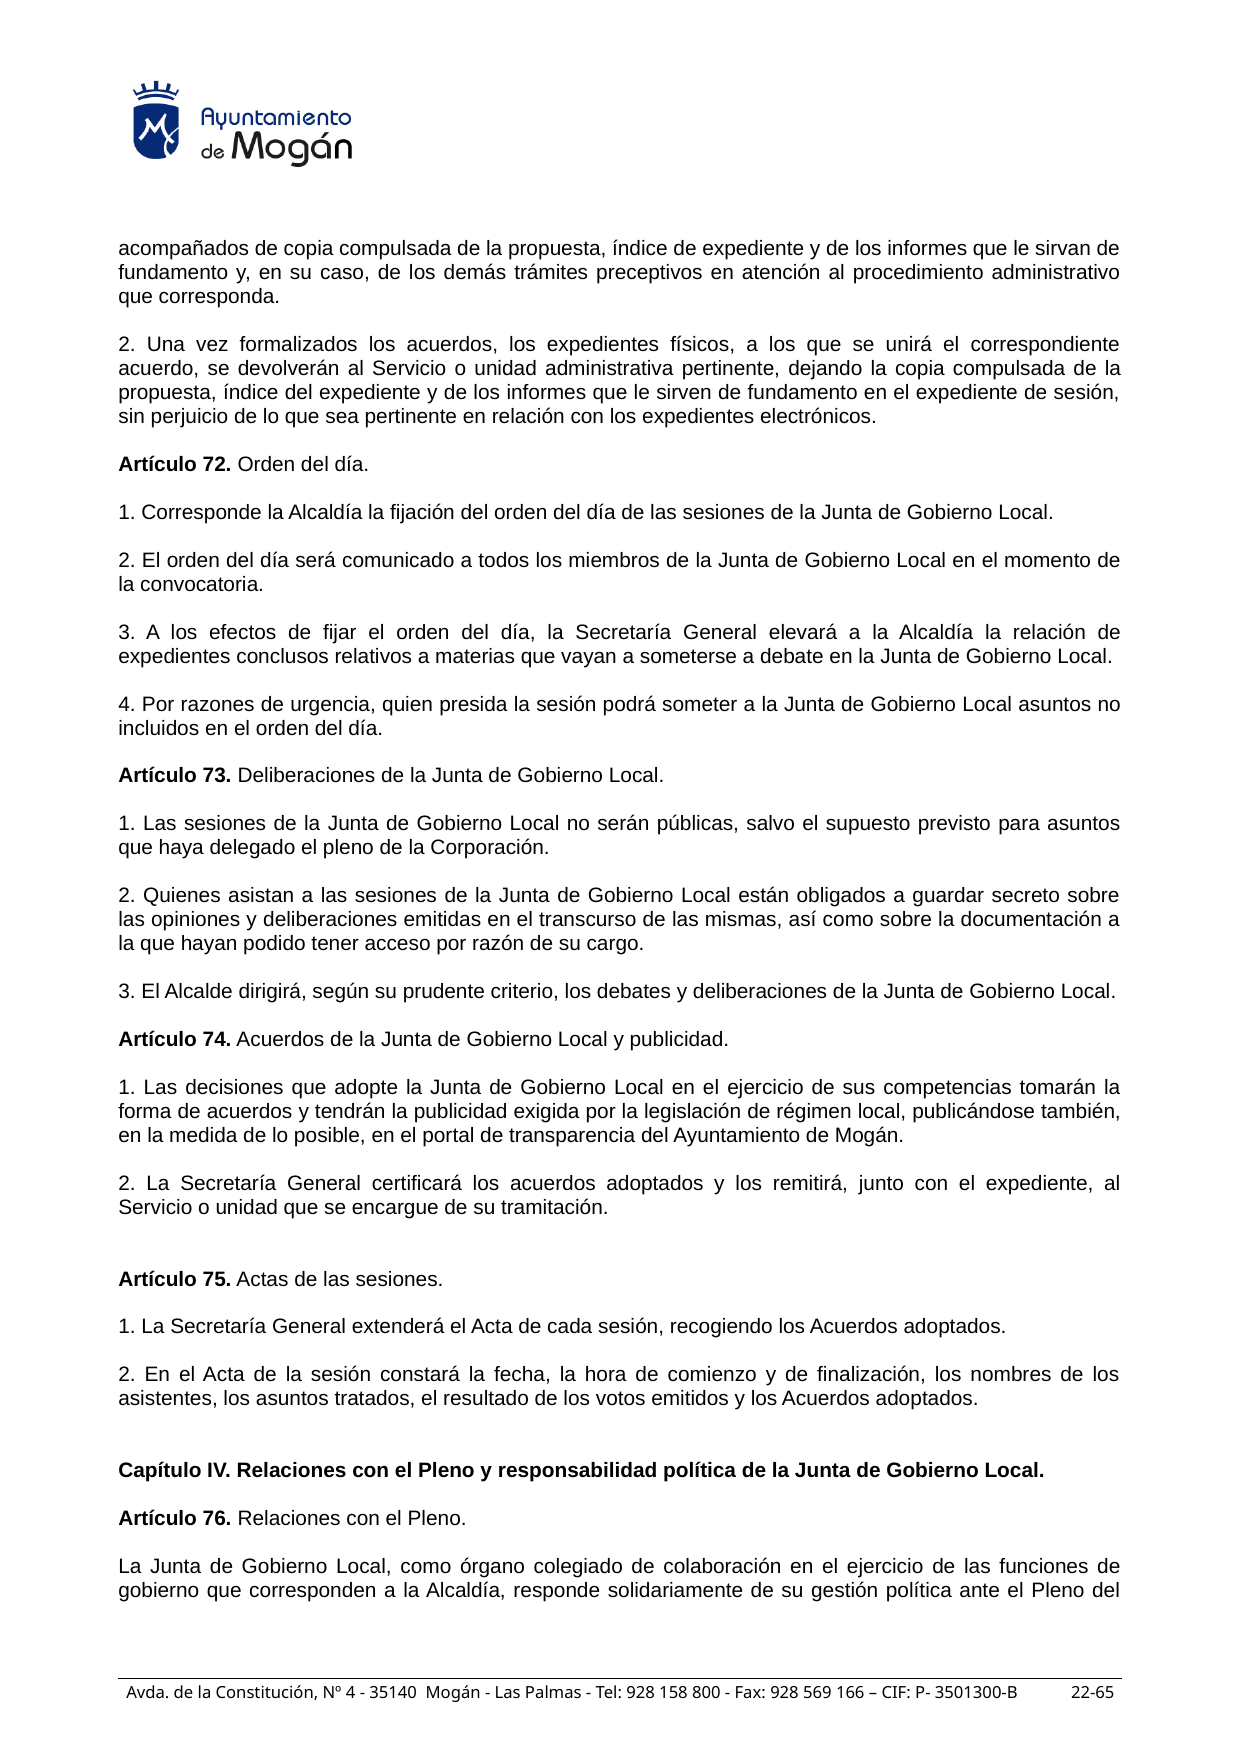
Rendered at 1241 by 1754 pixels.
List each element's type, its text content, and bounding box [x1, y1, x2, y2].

text 3. A los efectos de fijar el orden del día, la Secretaría General elevará a la Alcaldía la relación de expedientes conclusos relativos a materias que vayan a someterse a debate en la Junta de Gobierno Local. [118, 619, 1122, 667]
text Artículo 73. Deliberaciones de la Junta de Gobierno Local. [118, 763, 1122, 787]
text 2. Quienes asistan a las sesiones de la Junta de Gobierno Local están obligados a guardar secreto sobre las opiniones y deliberaciones emitidas en el transcurso de las mismas, así como sobre la documentación a la que hayan podido tener acceso por razón de su cargo. [118, 883, 1122, 955]
text 1. La Secretaría General extenderá el Acta de cada sesión, recogiendo los Acuerdos adoptados. [118, 1314, 1122, 1338]
picture [119, 60, 368, 184]
text 3. El Alcalde dirigirá, según su prudente criterio, los debates y deliberaciones de la Junta de Gobierno Local. [118, 979, 1122, 1003]
text Capítulo IV. Relaciones con el Pleno y responsabilidad política de la Junta de Gobierno Local. [118, 1458, 1122, 1482]
text 2. Una vez formalizados los acuerdos, los expedientes físicos, a los que se unirá el correspondiente acuerdo, se devolverán al Servicio o unidad administrativa pertinente, dejando la copia compulsada de la propuesta, índice del expediente y de los informes que le sirven de fundamento en el expediente de sesión, sin perjuicio de lo que sea pertinente en relación con los expedientes electrónicos. [118, 332, 1122, 428]
text La Junta de Gobierno Local, como órgano colegiado de colaboración en el ejercicio de las funciones de gobierno que corresponden a la Alcaldía, responde solidariamente de su gestión política ante el Pleno del [118, 1554, 1122, 1602]
text Artículo 74. Acuerdos de la Junta de Gobierno Local y publicidad. [118, 1027, 1122, 1051]
text 2. En el Acta de la sesión constará la fecha, la hora de comienzo y de finalización, los nombres de los asistentes, los asuntos tratados, el resultado de los votos emitidos y los Acuerdos adoptados. [118, 1362, 1122, 1410]
text Artículo 75. Actas de las sesiones. [118, 1266, 1122, 1290]
text 2. La Secretaría General certificará los acuerdos adoptados y los remitirá, junto con el expediente, al Servicio o unidad que se encargue de su tramitación. [118, 1171, 1122, 1218]
text 1. Corresponde la Alcaldía la fijación del orden del día de las sesiones de la Junta de Gobierno Local. [118, 500, 1122, 524]
text 1. Las sesiones de la Junta de Gobierno Local no serán públicas, salvo el supuesto previsto para asuntos que haya delegado el pleno de la Corporación. [118, 811, 1122, 859]
text 4. Por razones de urgencia, quien presida la sesión podrá someter a la Junta de Gobierno Local asuntos no incluidos en el orden del día. [118, 691, 1122, 739]
text acompañados de copia compulsada de la propuesta, índice de expediente y de los informes que le sirvan de fundamento y, en su caso, de los demás trámites preceptivos en atención al procedimiento administrativo que corresponda. [118, 236, 1122, 308]
text Artículo 76. Relaciones con el Pleno. [118, 1506, 1122, 1530]
text 1. Las decisiones que adopte la Junta de Gobierno Local en el ejercicio de sus competencias tomarán la forma de acuerdos y tendrán la publicidad exigida por la legislación de régimen local, publicándose también, en la medida de lo posible, en el portal de transparencia del Ayuntamiento de Mogán. [118, 1075, 1122, 1147]
text Artículo 72. Orden del día. [118, 452, 1122, 476]
text 2. El orden del día será comunicado a todos los miembros de la Junta de Gobierno Local en el momento de la convocatoria. [118, 548, 1122, 596]
